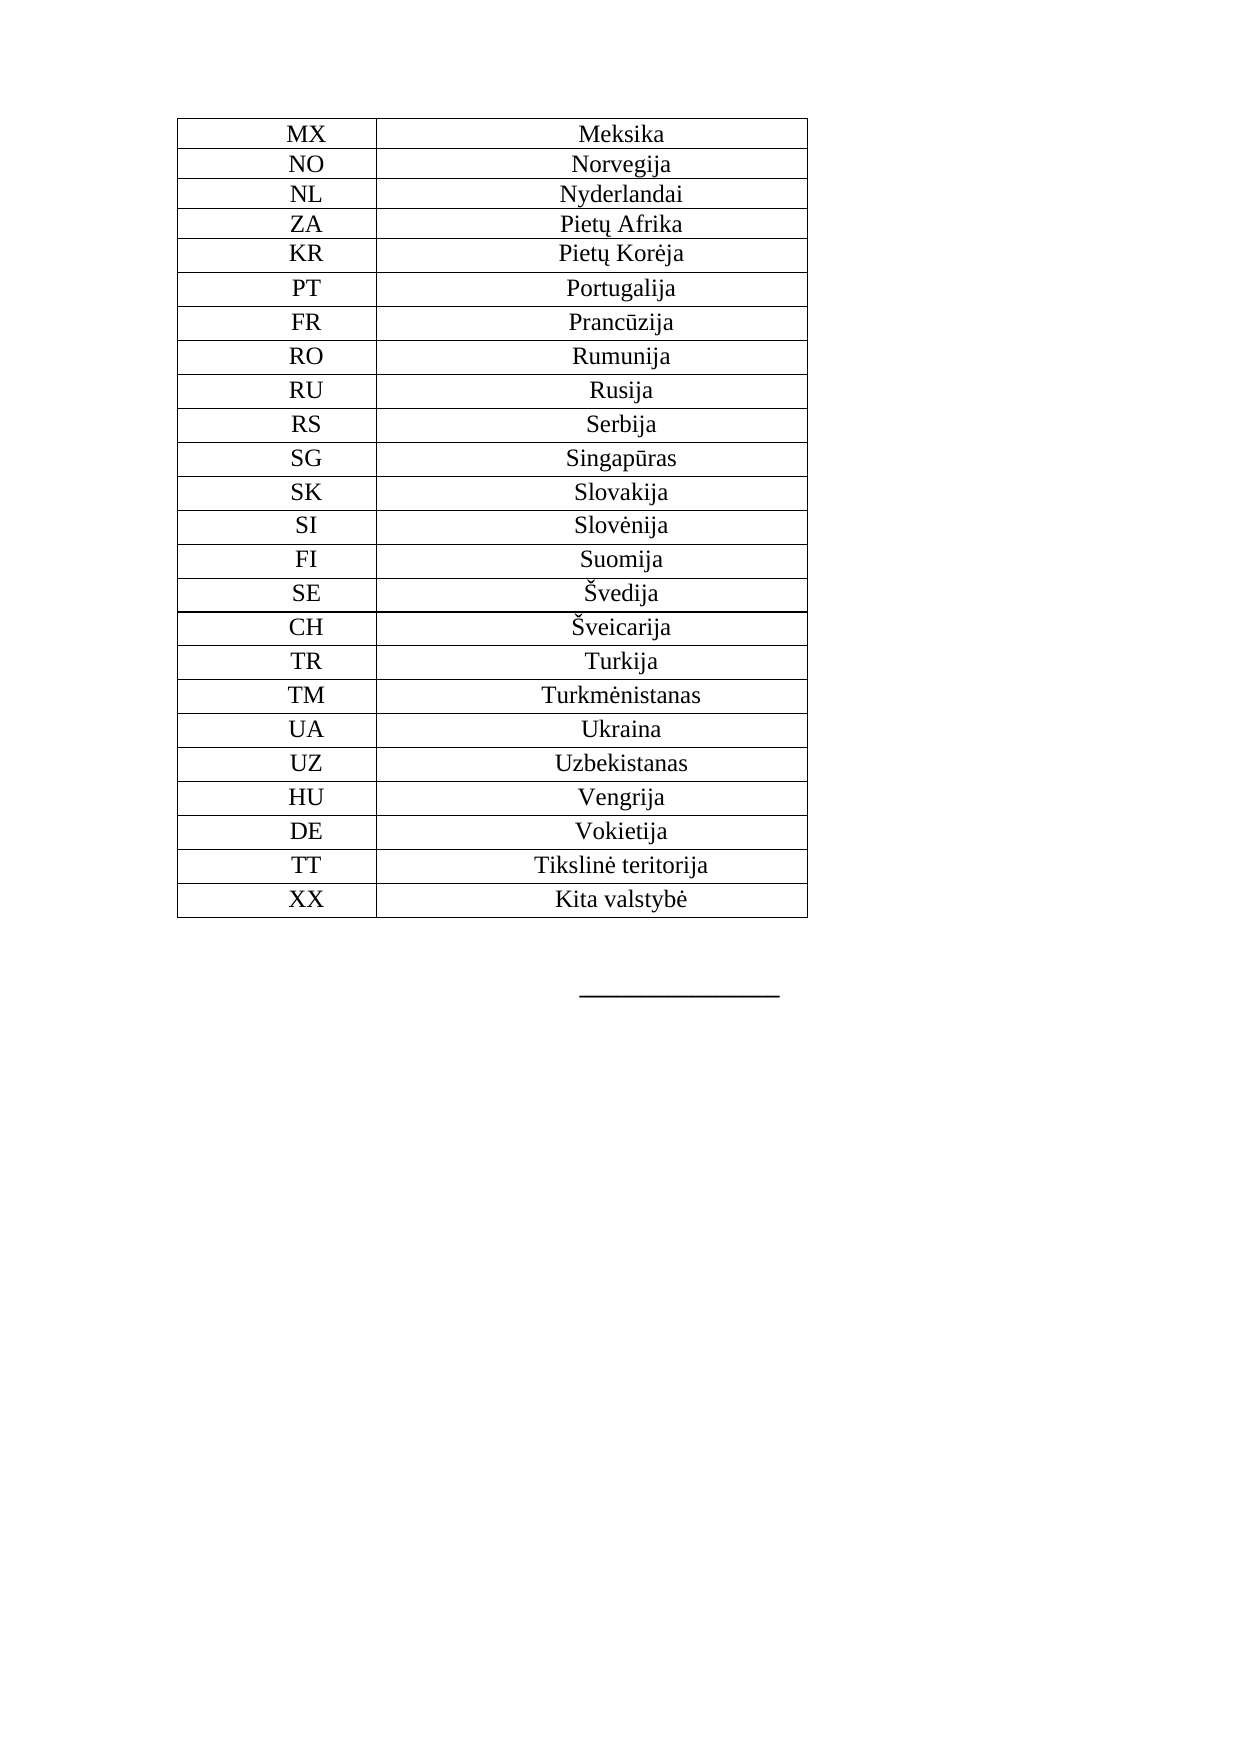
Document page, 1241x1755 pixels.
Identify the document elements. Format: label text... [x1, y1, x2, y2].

table_cell Pietų Korėja [377, 239, 807, 272]
table_cell Turkmėnistanas [377, 680, 807, 713]
table_cell Suomija [377, 545, 807, 577]
table_cell SG [178, 443, 376, 476]
table_cell TR [178, 646, 376, 679]
table_cell KR [178, 239, 376, 272]
table_cell Portugalija [377, 273, 807, 306]
table_cell Šveicarija [377, 613, 807, 645]
table_cell Meksika [377, 119, 807, 148]
table_cell DE [178, 816, 376, 849]
table_cell Pietų Afrika [377, 209, 807, 237]
table_cell Švedija [377, 579, 807, 611]
table_cell CH [178, 613, 376, 645]
table_cell Norvegija [377, 149, 807, 178]
table_cell FI [178, 545, 376, 577]
table_cell UZ [178, 748, 376, 781]
table_cell ZA [178, 209, 376, 237]
table_cell Rusija [377, 375, 807, 408]
table_cell Singapūras [377, 443, 807, 476]
table_cell Serbija [377, 409, 807, 442]
table_cell SE [178, 579, 376, 611]
table_cell NL [178, 179, 376, 208]
table_cell Kita valstybė [377, 884, 807, 917]
table_cell RO [178, 341, 376, 374]
table_cell Vokietija [377, 816, 807, 849]
table_cell HU [178, 782, 376, 815]
table_cell TM [178, 680, 376, 713]
table_cell Tikslinė teritorija [377, 850, 807, 883]
table_cell UA [178, 714, 376, 747]
table_cell RS [178, 409, 376, 442]
table_cell Ukraina [377, 714, 807, 747]
table_cell RU [178, 375, 376, 408]
table_cell Vengrija [377, 782, 807, 815]
table_cell FR [178, 307, 376, 340]
table_cell SI [178, 511, 376, 543]
table_cell SK [178, 477, 376, 509]
table_cell MX [178, 119, 376, 148]
table_cell Nyderlandai [377, 179, 807, 208]
table_cell Uzbekistanas [377, 748, 807, 781]
table_cell TT [178, 850, 376, 883]
table_cell Slovakija [377, 477, 807, 509]
table_cell XX [178, 884, 376, 917]
text ________________ [177, 971, 1181, 999]
table_cell Slovėnija [377, 511, 807, 543]
table_cell PT [178, 273, 376, 306]
table_cell NO [178, 149, 376, 178]
table_cell Turkija [377, 646, 807, 679]
table_cell Prancūzija [377, 307, 807, 340]
table_cell Rumunija [377, 341, 807, 374]
